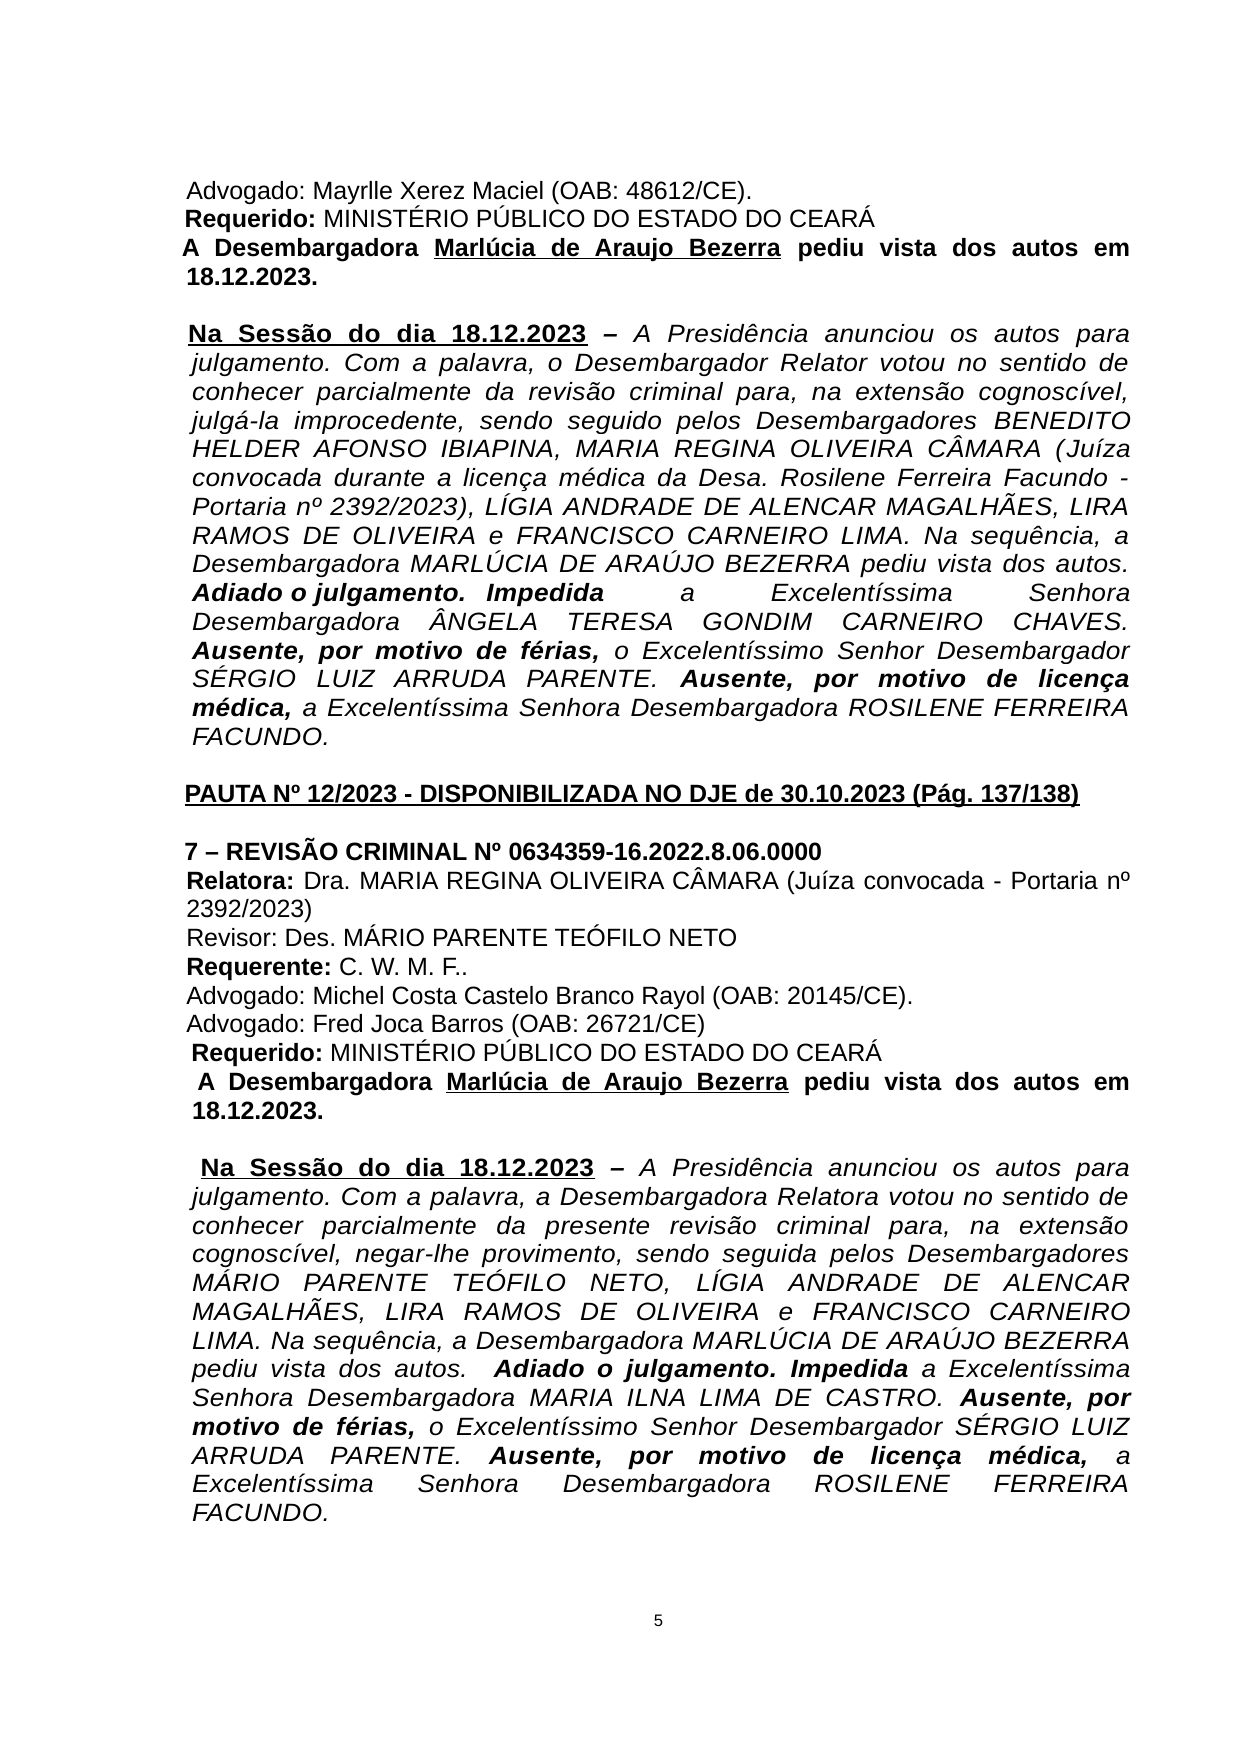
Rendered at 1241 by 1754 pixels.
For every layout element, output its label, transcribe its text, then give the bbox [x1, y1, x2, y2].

text A Desembargadora Marlúcia de Araujo Bezerra pediu vista dos autos em 18.12.2023. [156, 1067, 1131, 1124]
text Relatora: Dra. MARIA REGINA OLIVEIRA CÂMARA (Juíza convocada - Portaria nº 2392/2023) [186, 866, 1131, 923]
text Requerido: MINISTÉRIO PÚBLICO DO ESTADO DO CEARÁ [156, 204, 1131, 233]
text Revisor: Des. MÁRIO PARENTE TEÓFILO NETO [186, 923, 1131, 952]
text Advogado: Michel Costa Castelo Branco Rayol (OAB: 20145/CE). [186, 981, 1131, 1009]
text Na Sessão do dia 18.12.2023 – A Presidência anunciou os autos para julgamento. Com a palavra, o Desembargador Relator votou no sentido de conhecer parcialmente da revisão criminal para, na extensão cognoscível, julgá-la improcedente, sendo seguido pelos Desembargadores BENEDITO HELDER AFONSO IBIAPINA, MARIA REGINA OLIVEIRA CÂMARA (Juíza convocada durante a licença médica da Desa. Rosilene Ferreira Facundo - Portaria nº 2392/2023), LÍGIA ANDRADE DE ALENCAR MAGALHÃES, LIRA RAMOS DE OLIVEIRA e FRANCISCO CARNEIRO LIMA. Na sequência, a Desembargadora MARLÚCIA DE ARAÚJO BEZERRA pediu vista dos autos. Adiado o julgamento. Impedida a Excelentíssima Senhora Desembargadora ÂNGELA TERESA GONDIM CARNEIRO CHAVES. Ausente, por motivo de férias, o Excelentíssimo Senhor Desembargador SÉRGIO LUIZ ARRUDA PARENTE. Ausente, por motivo de licença médica, a Excelentíssima Senhora Desembargadora ROSILENE FERREIRA FACUNDO. [156, 319, 1131, 751]
text Requerente: C. W. M. F.. [186, 952, 1131, 981]
text Requerido: MINISTÉRIO PÚBLICO DO ESTADO DO CEARÁ [156, 1038, 1131, 1067]
text 7 – REVISÃO CRIMINAL Nº 0634359-16.2022.8.06.0000 [156, 837, 1131, 866]
text PAUTA Nº 12/2023 - DISPONIBILIZADA NO DJE de 30.10.2023 (Pág. 137/138) [156, 779, 1131, 808]
text A Desembargadora Marlúcia de Araujo Bezerra pediu vista dos autos em 18.12.2023. [151, 233, 1131, 291]
text Advogado: Fred Joca Barros (OAB: 26721/CE) [186, 1009, 1131, 1038]
text Na Sessão do dia 18.12.2023 – A Presidência anunciou os autos para julgamento. Com a palavra, a Desembargadora Relatora votou no sentido de conhecer parcialmente da presente revisão criminal para, na extensão cognoscível, negar-lhe provimento, sendo seguida pelos Desembargadores MÁRIO PARENTE TEÓFILO NETO, LÍGIA ANDRADE DE ALENCAR MAGALHÃES, LIRA RAMOS DE OLIVEIRA e FRANCISCO CARNEIRO LIMA. Na sequência, a Desembargadora MARLÚCIA DE ARAÚJO BEZERRA pediu vista dos autos. Adiado o julgamento. Impedida a Excelentíssima Senhora Desembargadora MARIA ILNA LIMA DE CASTRO. Ausente, por motivo de férias, o Excelentíssimo Senhor Desembargador SÉRGIO LUIZ ARRUDA PARENTE. Ausente, por motivo de licença médica, a Excelentíssima Senhora Desembargadora ROSILENE FERREIRA FACUNDO. [156, 1153, 1131, 1527]
text Advogado: Mayrlle Xerez Maciel (OAB: 48612/CE). [186, 176, 1131, 204]
